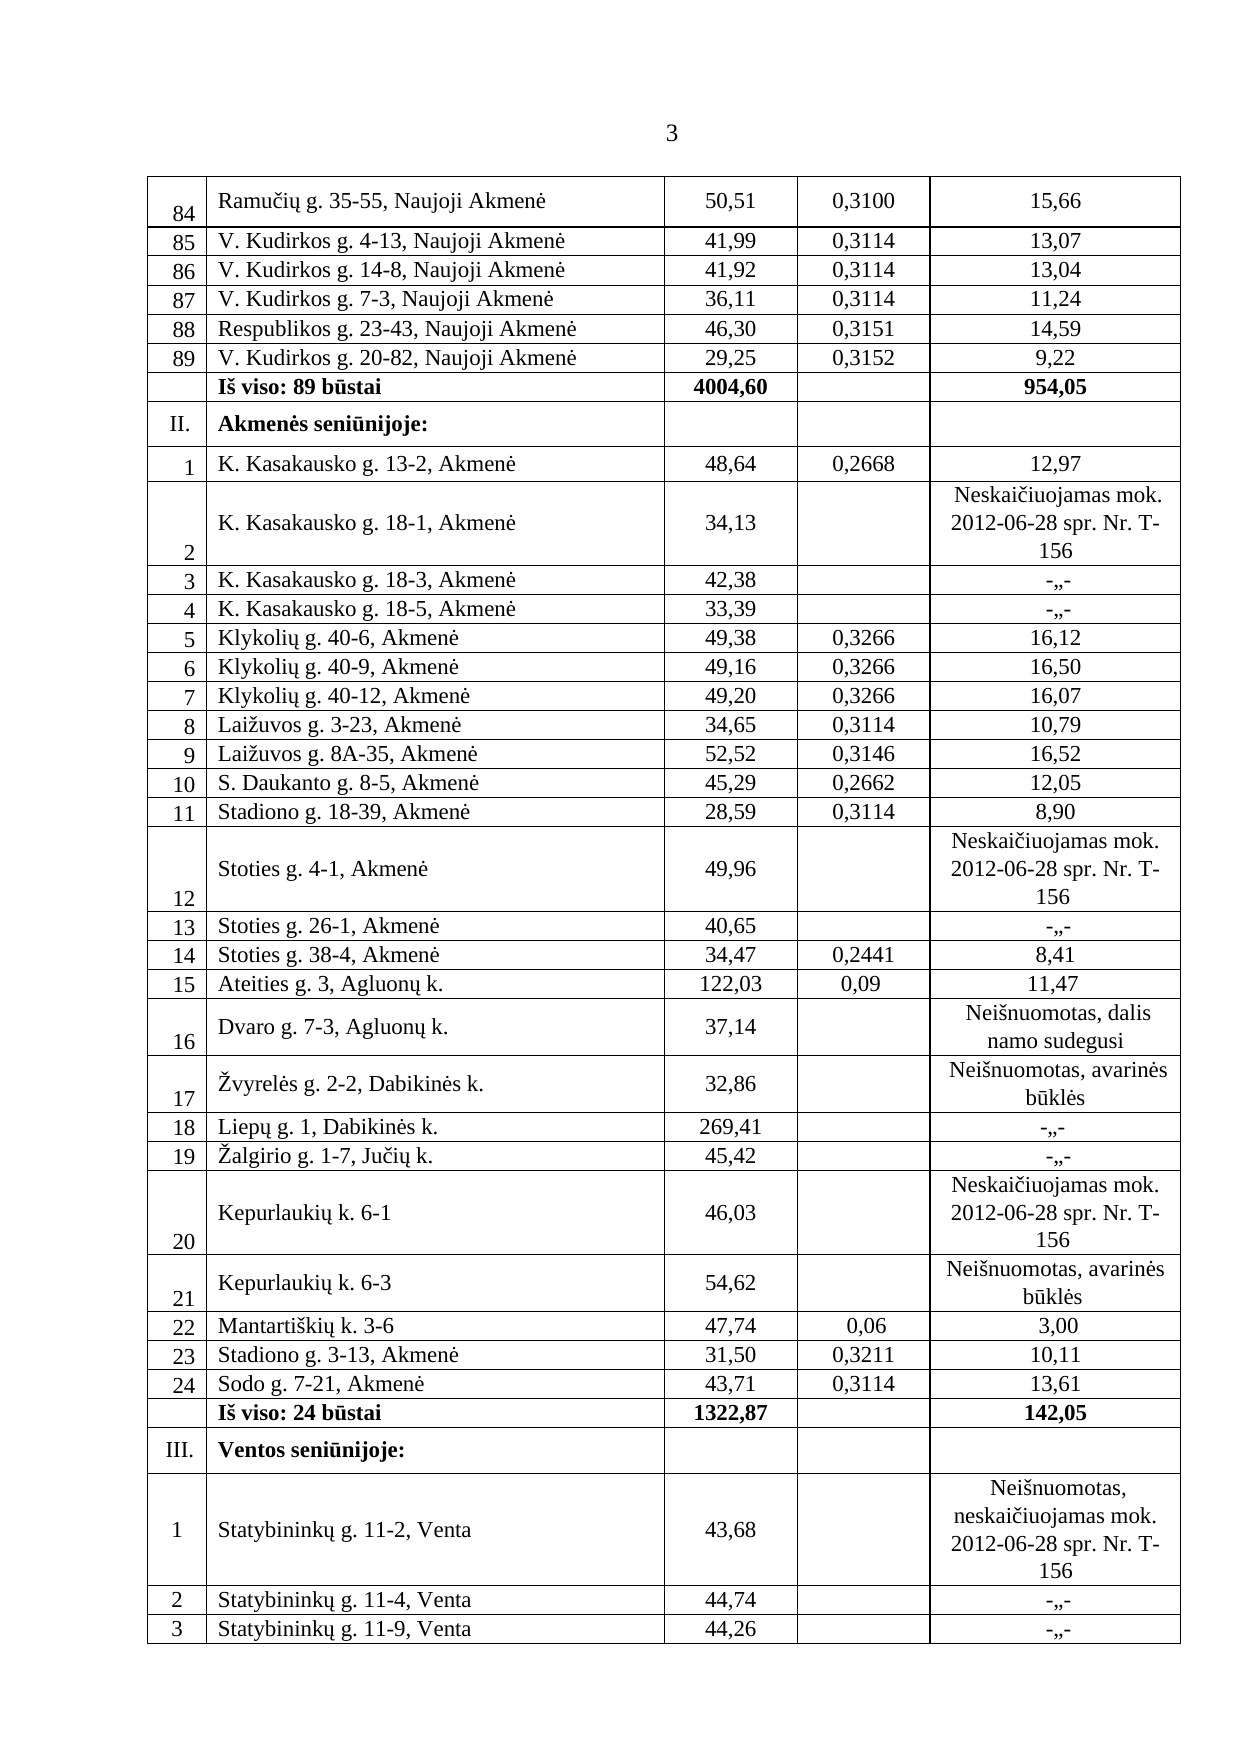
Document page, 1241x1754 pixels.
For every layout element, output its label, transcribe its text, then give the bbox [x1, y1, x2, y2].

table_cell 0,3152 [798, 344, 929, 372]
table_cell 11 [148, 798, 206, 826]
table_cell II. [148, 402, 206, 446]
table_cell 10 [148, 769, 206, 797]
table_cell 88 [148, 315, 206, 343]
table_cell [798, 1586, 929, 1614]
table_cell [798, 1056, 929, 1112]
table_cell -„- [931, 1615, 1180, 1643]
table_cell K. Kasakausko g. 18-5, Akmenė [207, 595, 664, 623]
table_cell 269,41 [665, 1113, 797, 1141]
table_cell -„- [931, 1586, 1180, 1614]
table_cell 17 [148, 1056, 206, 1112]
table_cell 49,20 [665, 682, 797, 710]
table_cell 13 [148, 912, 206, 940]
table_cell 10,11 [931, 1341, 1180, 1369]
table_cell 33,39 [665, 595, 797, 623]
table_cell Klykolių g. 40-9, Akmenė [207, 653, 664, 681]
table_cell 0,3266 [798, 682, 929, 710]
table_cell 0,06 [798, 1312, 929, 1340]
table_cell Neskaičiuojamas mok. 2012-06-28 spr. Nr. T-156 [931, 482, 1180, 565]
table_cell 52,52 [665, 740, 797, 768]
table_cell Ateities g. 3, Agluonų k. [207, 970, 664, 998]
table_cell Iš viso: 89 būstai [207, 373, 664, 401]
table_cell 13,61 [931, 1370, 1180, 1398]
table_cell Neskaičiuojamas mok. 2012-06-28 spr. Nr. T-156 [931, 1171, 1180, 1254]
table_cell Neišnuomotas, dalis namo sudegusi [931, 999, 1180, 1055]
table_cell 8,90 [931, 798, 1180, 826]
table_cell 36,11 [665, 286, 797, 313]
table_cell 14 [148, 941, 206, 969]
table_cell 3 [148, 1615, 206, 1643]
table_cell 54,62 [665, 1255, 797, 1311]
table_cell [798, 1142, 929, 1169]
table_cell 12,05 [931, 769, 1180, 797]
table_cell 18 [148, 1113, 206, 1141]
table_cell Mantartiškių k. 3-6 [207, 1312, 664, 1340]
table_cell 29,25 [665, 344, 797, 372]
table_cell 37,14 [665, 999, 797, 1055]
table_cell V. Kudirkos g. 7-3, Naujoji Akmenė [207, 286, 664, 313]
table_cell 44,74 [665, 1586, 797, 1614]
table_cell III. [148, 1428, 206, 1473]
table_cell 1 [148, 1474, 206, 1585]
table_cell Sodo g. 7-21, Akmenė [207, 1370, 664, 1398]
table_cell 0,3211 [798, 1341, 929, 1369]
table_cell [798, 402, 929, 446]
table_cell -„- [931, 1142, 1180, 1169]
table_cell [798, 1171, 929, 1254]
table_cell 4004,60 [665, 373, 797, 401]
table_cell 15,66 [931, 177, 1180, 226]
table_cell 3,00 [931, 1312, 1180, 1340]
table_cell [798, 999, 929, 1055]
table_cell 48,64 [665, 447, 797, 481]
table_cell Statybininkų g. 11-9, Venta [207, 1615, 664, 1643]
table_cell [931, 1428, 1180, 1473]
table_cell [798, 373, 929, 401]
table_cell [798, 1428, 929, 1473]
table_cell 49,96 [665, 827, 797, 911]
table_cell [665, 1428, 797, 1473]
table_cell 28,59 [665, 798, 797, 826]
table_cell Iš viso: 24 būstai [207, 1399, 664, 1427]
table_cell 31,50 [665, 1341, 797, 1369]
table_cell Neišnuomotas, avarinės būklės [931, 1255, 1180, 1311]
table_cell [931, 402, 1180, 446]
table_cell 15 [148, 970, 206, 998]
table_cell Kepurlaukių k. 6-1 [207, 1171, 664, 1254]
table_cell 1322,87 [665, 1399, 797, 1427]
table_cell 12,97 [931, 447, 1180, 481]
table_cell 45,29 [665, 769, 797, 797]
table_cell 13,04 [931, 256, 1180, 284]
table_cell [798, 595, 929, 623]
table_cell -„- [931, 1113, 1180, 1141]
table_cell [665, 402, 797, 446]
table_cell Laižuvos g. 8A-35, Akmenė [207, 740, 664, 768]
table_cell 16,12 [931, 624, 1180, 652]
table_cell 5 [148, 624, 206, 652]
table_cell Stoties g. 4-1, Akmenė [207, 827, 664, 911]
table_cell K. Kasakausko g. 13-2, Akmenė [207, 447, 664, 481]
table_cell 0,2662 [798, 769, 929, 797]
table_cell [798, 912, 929, 940]
table_cell Statybininkų g. 11-2, Venta [207, 1474, 664, 1585]
table_cell Respublikos g. 23-43, Naujoji Akmenė [207, 315, 664, 343]
table_cell 49,38 [665, 624, 797, 652]
table_cell 84 [148, 177, 206, 226]
table_cell 43,71 [665, 1370, 797, 1398]
table_cell Klykolių g. 40-6, Akmenė [207, 624, 664, 652]
table_cell 2 [148, 482, 206, 565]
table_cell [798, 1113, 929, 1141]
table_cell 0,2668 [798, 447, 929, 481]
table_cell 0,3114 [798, 798, 929, 826]
table_cell 0,3151 [798, 315, 929, 343]
table_cell 23 [148, 1341, 206, 1369]
table_cell 47,74 [665, 1312, 797, 1340]
table_cell 13,07 [931, 228, 1180, 255]
table_cell 16,07 [931, 682, 1180, 710]
table_cell 7 [148, 682, 206, 710]
table_cell 1 [148, 447, 206, 481]
table_cell Akmenės seniūnijoje: [207, 402, 664, 446]
table_cell 16,52 [931, 740, 1180, 768]
table_cell 6 [148, 653, 206, 681]
table_cell [798, 1474, 929, 1585]
table_cell 0,3266 [798, 653, 929, 681]
table_cell Žvyrelės g. 2-2, Dabikinės k. [207, 1056, 664, 1112]
table_cell 8 [148, 711, 206, 739]
table_cell 89 [148, 344, 206, 372]
table_cell 86 [148, 256, 206, 284]
table_cell 41,92 [665, 256, 797, 284]
table_cell 14,59 [931, 315, 1180, 343]
table_cell V. Kudirkos g. 20-82, Naujoji Akmenė [207, 344, 664, 372]
table_cell 0,3146 [798, 740, 929, 768]
table_cell 87 [148, 286, 206, 313]
table_cell [798, 827, 929, 911]
table_cell 0,09 [798, 970, 929, 998]
table_cell 20 [148, 1171, 206, 1254]
table_cell [798, 1399, 929, 1427]
table_cell 11,24 [931, 286, 1180, 313]
table_cell 0,3100 [798, 177, 929, 226]
table_cell 11,47 [931, 970, 1180, 998]
table_cell 32,86 [665, 1056, 797, 1112]
table_cell 2 [148, 1586, 206, 1614]
table_cell 3 [148, 566, 206, 594]
table_cell 16,50 [931, 653, 1180, 681]
table_cell 9,22 [931, 344, 1180, 372]
table_cell 85 [148, 228, 206, 255]
table_cell Klykolių g. 40-12, Akmenė [207, 682, 664, 710]
table_cell -„- [931, 595, 1180, 623]
table_cell 9 [148, 740, 206, 768]
table_cell Stoties g. 26-1, Akmenė [207, 912, 664, 940]
table_cell 954,05 [931, 373, 1180, 401]
table_cell 122,03 [665, 970, 797, 998]
table_cell [798, 482, 929, 565]
table_cell 12 [148, 827, 206, 911]
table_cell Stadiono g. 3-13, Akmenė [207, 1341, 664, 1369]
table_cell 0,3114 [798, 1370, 929, 1398]
table_cell 19 [148, 1142, 206, 1169]
table_cell Žalgirio g. 1-7, Jučių k. [207, 1142, 664, 1169]
table_cell V. Kudirkos g. 4-13, Naujoji Akmenė [207, 228, 664, 255]
table_cell 24 [148, 1370, 206, 1398]
table_cell 10,79 [931, 711, 1180, 739]
table_cell 21 [148, 1255, 206, 1311]
table_cell 0,3114 [798, 711, 929, 739]
table_cell Stadiono g. 18-39, Akmenė [207, 798, 664, 826]
table_cell -„- [931, 566, 1180, 594]
table_cell Statybininkų g. 11-4, Venta [207, 1586, 664, 1614]
table_cell 45,42 [665, 1142, 797, 1169]
table_cell 0,3266 [798, 624, 929, 652]
table_cell Ventos seniūnijoje: [207, 1428, 664, 1473]
table_cell 42,38 [665, 566, 797, 594]
table_cell 34,65 [665, 711, 797, 739]
table_cell [148, 373, 206, 401]
table_cell Stoties g. 38-4, Akmenė [207, 941, 664, 969]
table_cell 0,3114 [798, 228, 929, 255]
table_cell Neišnuomotas, neskaičiuojamas mok. 2012-06-28 spr. Nr. T-156 [931, 1474, 1180, 1585]
table_cell 34,13 [665, 482, 797, 565]
table_cell 8,41 [931, 941, 1180, 969]
table_cell Neišnuomotas, avarinės būklės [931, 1056, 1180, 1112]
table_cell [798, 566, 929, 594]
table_cell V. Kudirkos g. 14-8, Naujoji Akmenė [207, 256, 664, 284]
table_cell 0,3114 [798, 256, 929, 284]
table_cell Neskaičiuojamas mok. 2012-06-28 spr. Nr. T-156 [931, 827, 1180, 911]
table_cell 16 [148, 999, 206, 1055]
table_cell 46,03 [665, 1171, 797, 1254]
table_cell 4 [148, 595, 206, 623]
table_cell 0,3114 [798, 286, 929, 313]
table_cell 142,05 [931, 1399, 1180, 1427]
table_cell [148, 1399, 206, 1427]
table_cell [798, 1255, 929, 1311]
table_cell Dvaro g. 7-3, Agluonų k. [207, 999, 664, 1055]
table_cell [798, 1615, 929, 1643]
table_cell 34,47 [665, 941, 797, 969]
table_cell 43,68 [665, 1474, 797, 1585]
table_cell K. Kasakausko g. 18-1, Akmenė [207, 482, 664, 565]
table_cell 50,51 [665, 177, 797, 226]
table_cell K. Kasakausko g. 18-3, Akmenė [207, 566, 664, 594]
table_cell Laižuvos g. 3-23, Akmenė [207, 711, 664, 739]
table_cell 49,16 [665, 653, 797, 681]
table_cell 41,99 [665, 228, 797, 255]
table_cell S. Daukanto g. 8-5, Akmenė [207, 769, 664, 797]
table_cell 22 [148, 1312, 206, 1340]
table_cell 0,2441 [798, 941, 929, 969]
table_cell Kepurlaukių k. 6-3 [207, 1255, 664, 1311]
table_cell Liepų g. 1, Dabikinės k. [207, 1113, 664, 1141]
table_cell 40,65 [665, 912, 797, 940]
table_cell 44,26 [665, 1615, 797, 1643]
table_cell 46,30 [665, 315, 797, 343]
table_cell -„- [931, 912, 1180, 940]
table_cell Ramučių g. 35-55, Naujoji Akmenė [207, 177, 664, 226]
